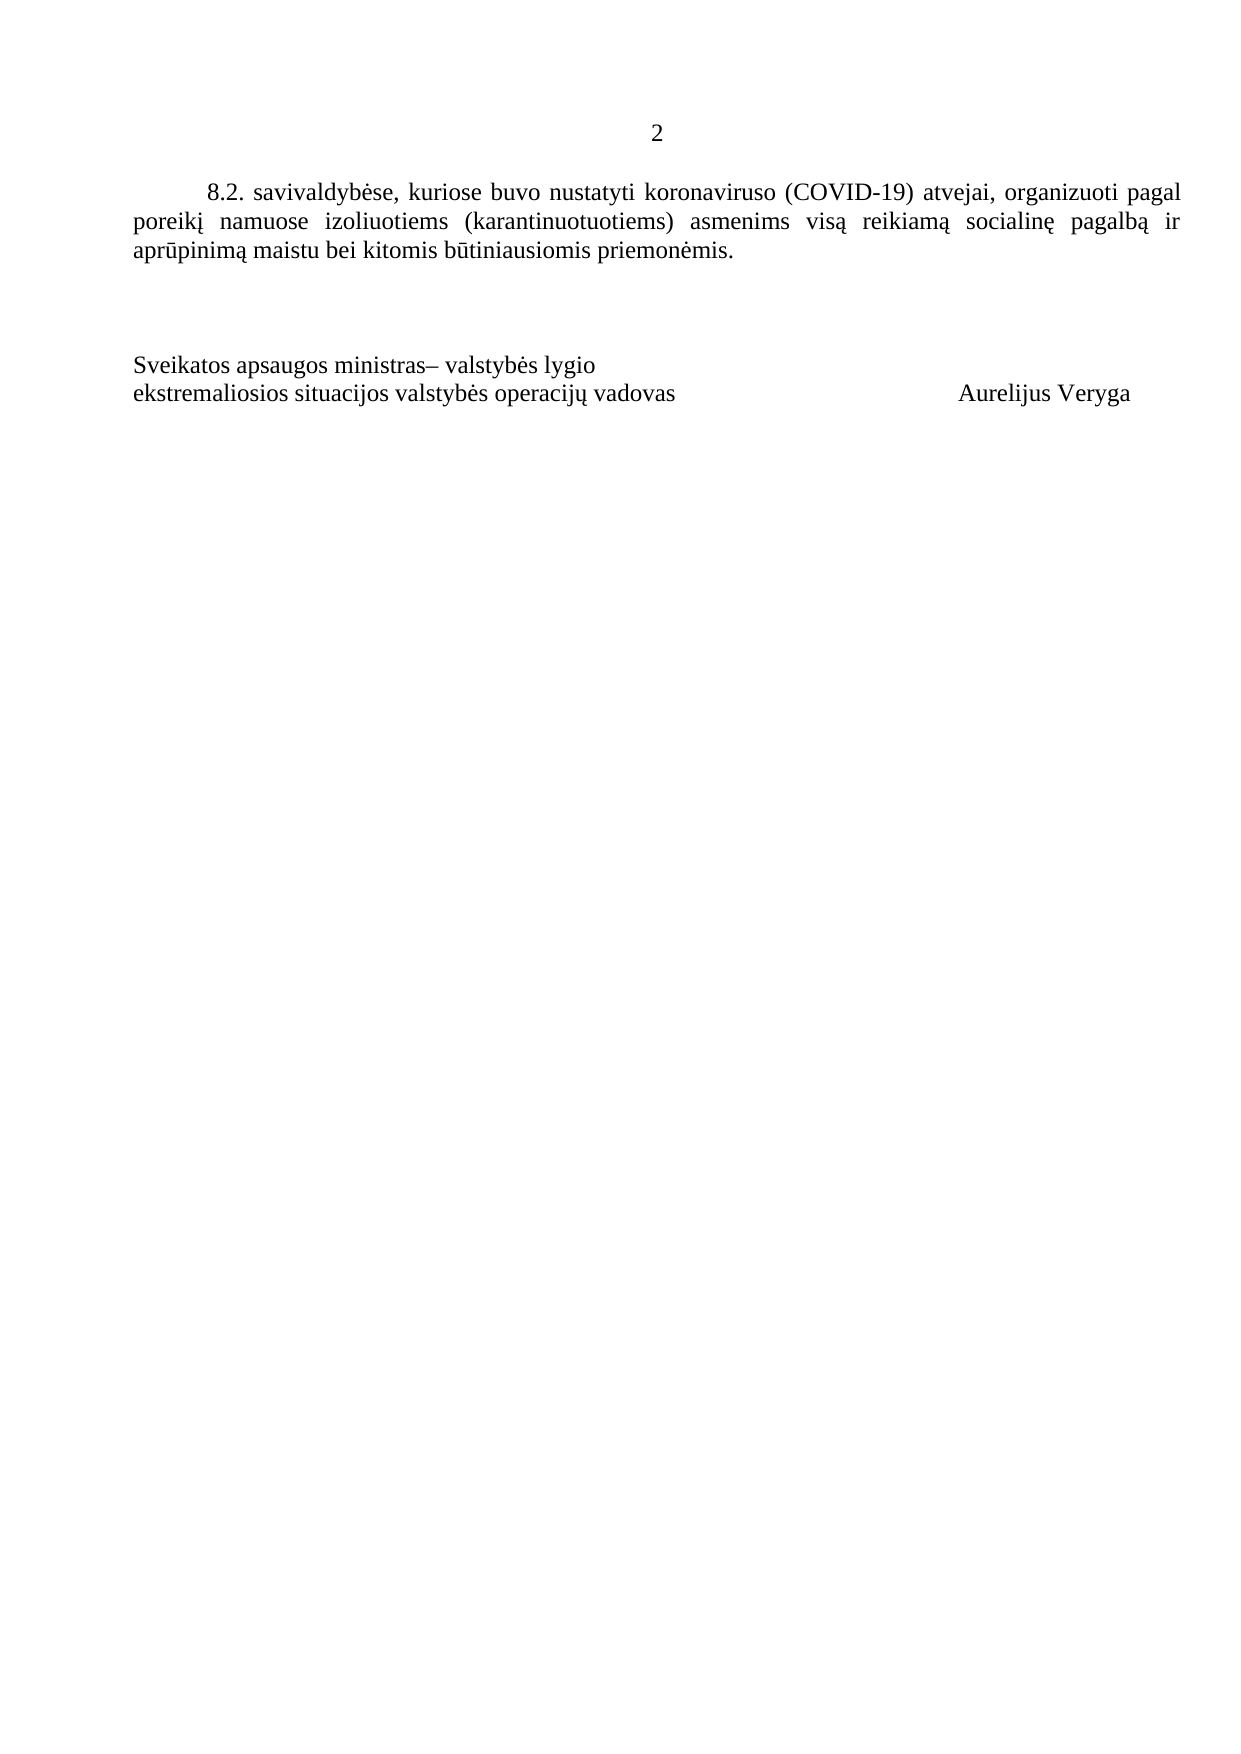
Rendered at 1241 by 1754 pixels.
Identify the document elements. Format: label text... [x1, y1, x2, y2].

text ekstremaliosios situacijos valstybės operacijų vadovas Aurelijus Veryga [133, 378, 1181, 407]
text Sveikatos apsaugos ministras– valstybės lygio [133, 350, 1181, 378]
text 8.2. savivaldybėse, kuriose buvo nustatyti koronaviruso (COVID-19) atvejai, organizuoti pagal poreikį namuose izoliuotiems (karantinuotuotiems) asmenims visą reikiamą socialinę pagalbą ir aprūpinimą maistu bei kitomis būtiniausiomis priemonėmis. [133, 177, 1181, 263]
